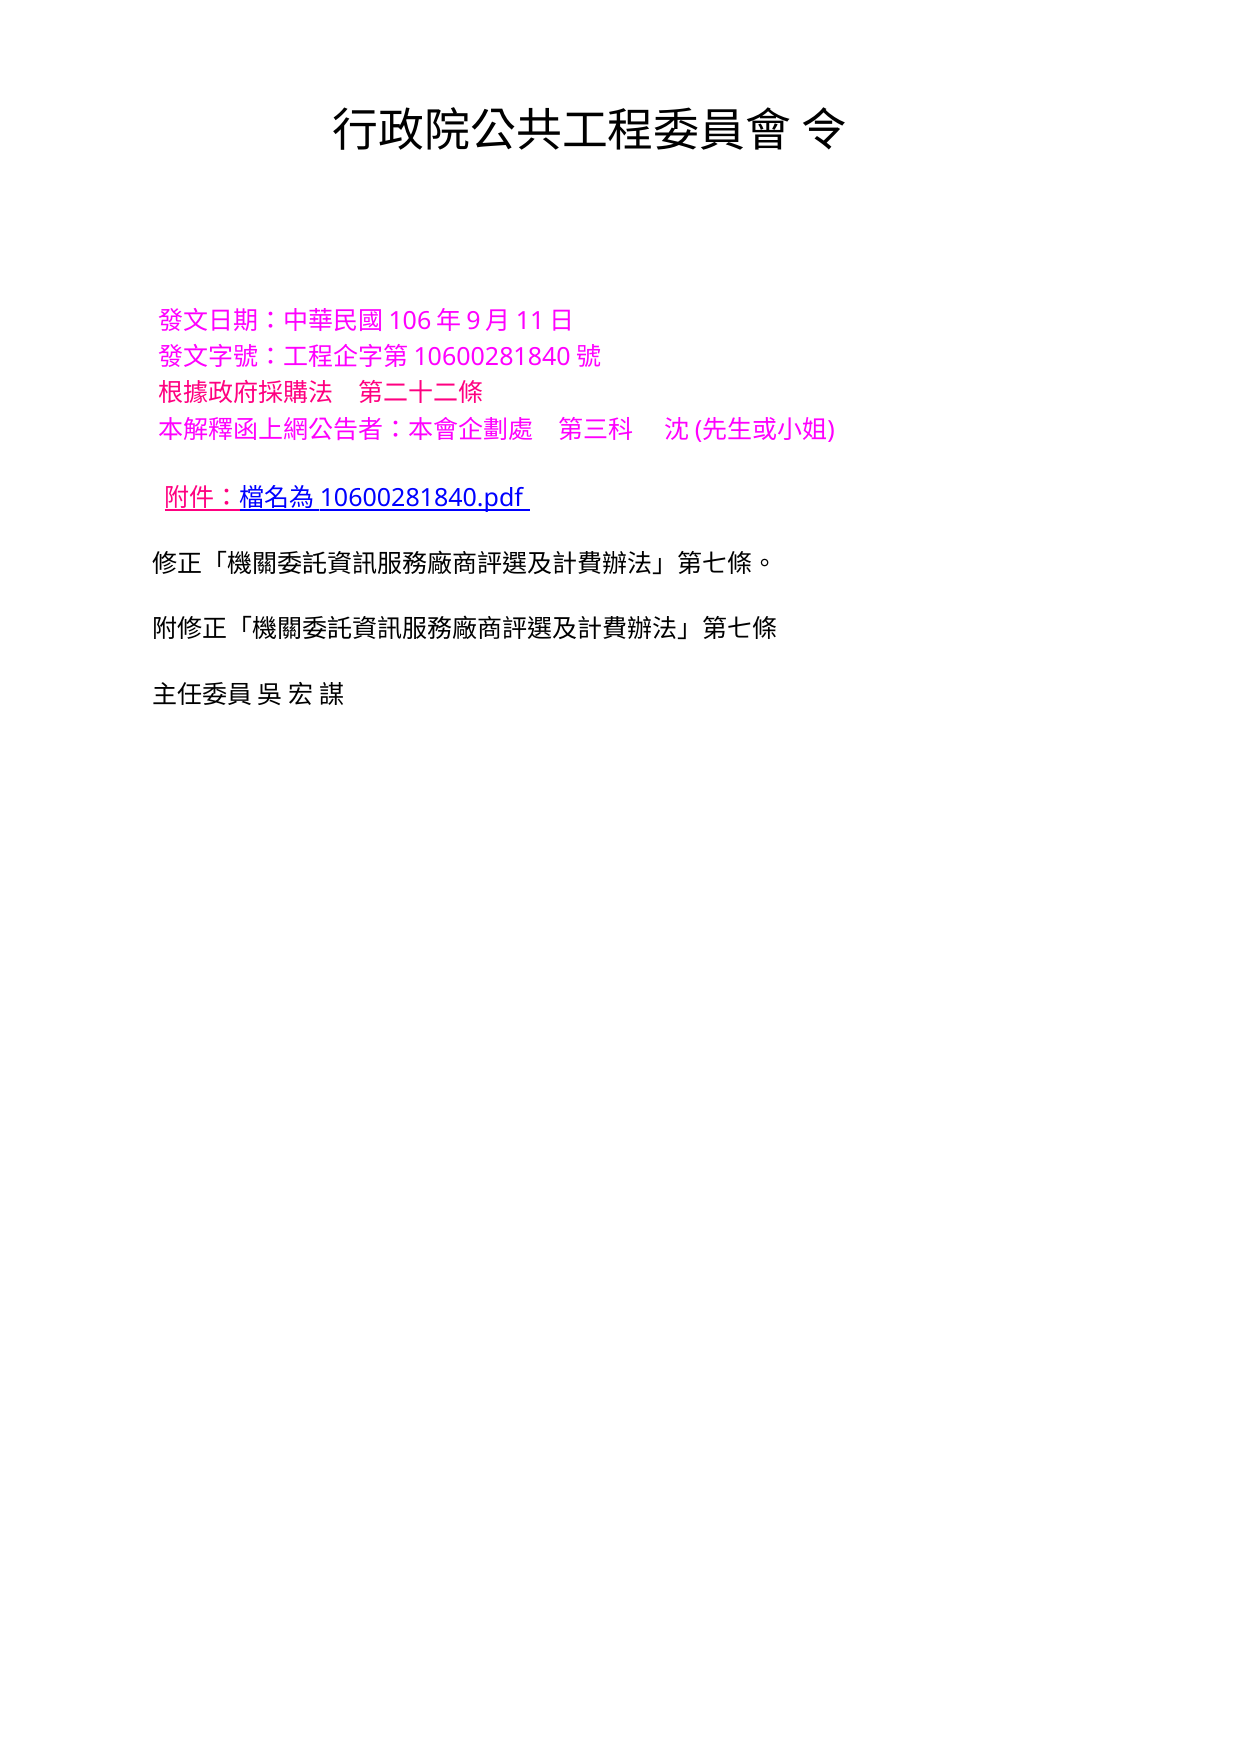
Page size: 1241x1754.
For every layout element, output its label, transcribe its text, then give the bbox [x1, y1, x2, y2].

text 發文日期：中華民國106年9月11日 發文字號：工程企字第10600281840號 根據政府採購法 第二十二條 本解釋函上網公告者：本會企劃處 第三科 沈 (先生或小姐) [158, 300, 1153, 445]
text 行政院公共工程委員會 令 [27, 94, 1153, 160]
text 附件：檔名為10600281840.pdf [139, 478, 1153, 514]
table_header 修正「機關委託資訊服務廠商評選及計費辦法」第七條。 附修正「機關委託資訊服務廠商評選及計費辦法」第七條 主任委員 吳 宏 謀 [27, 543, 1153, 710]
